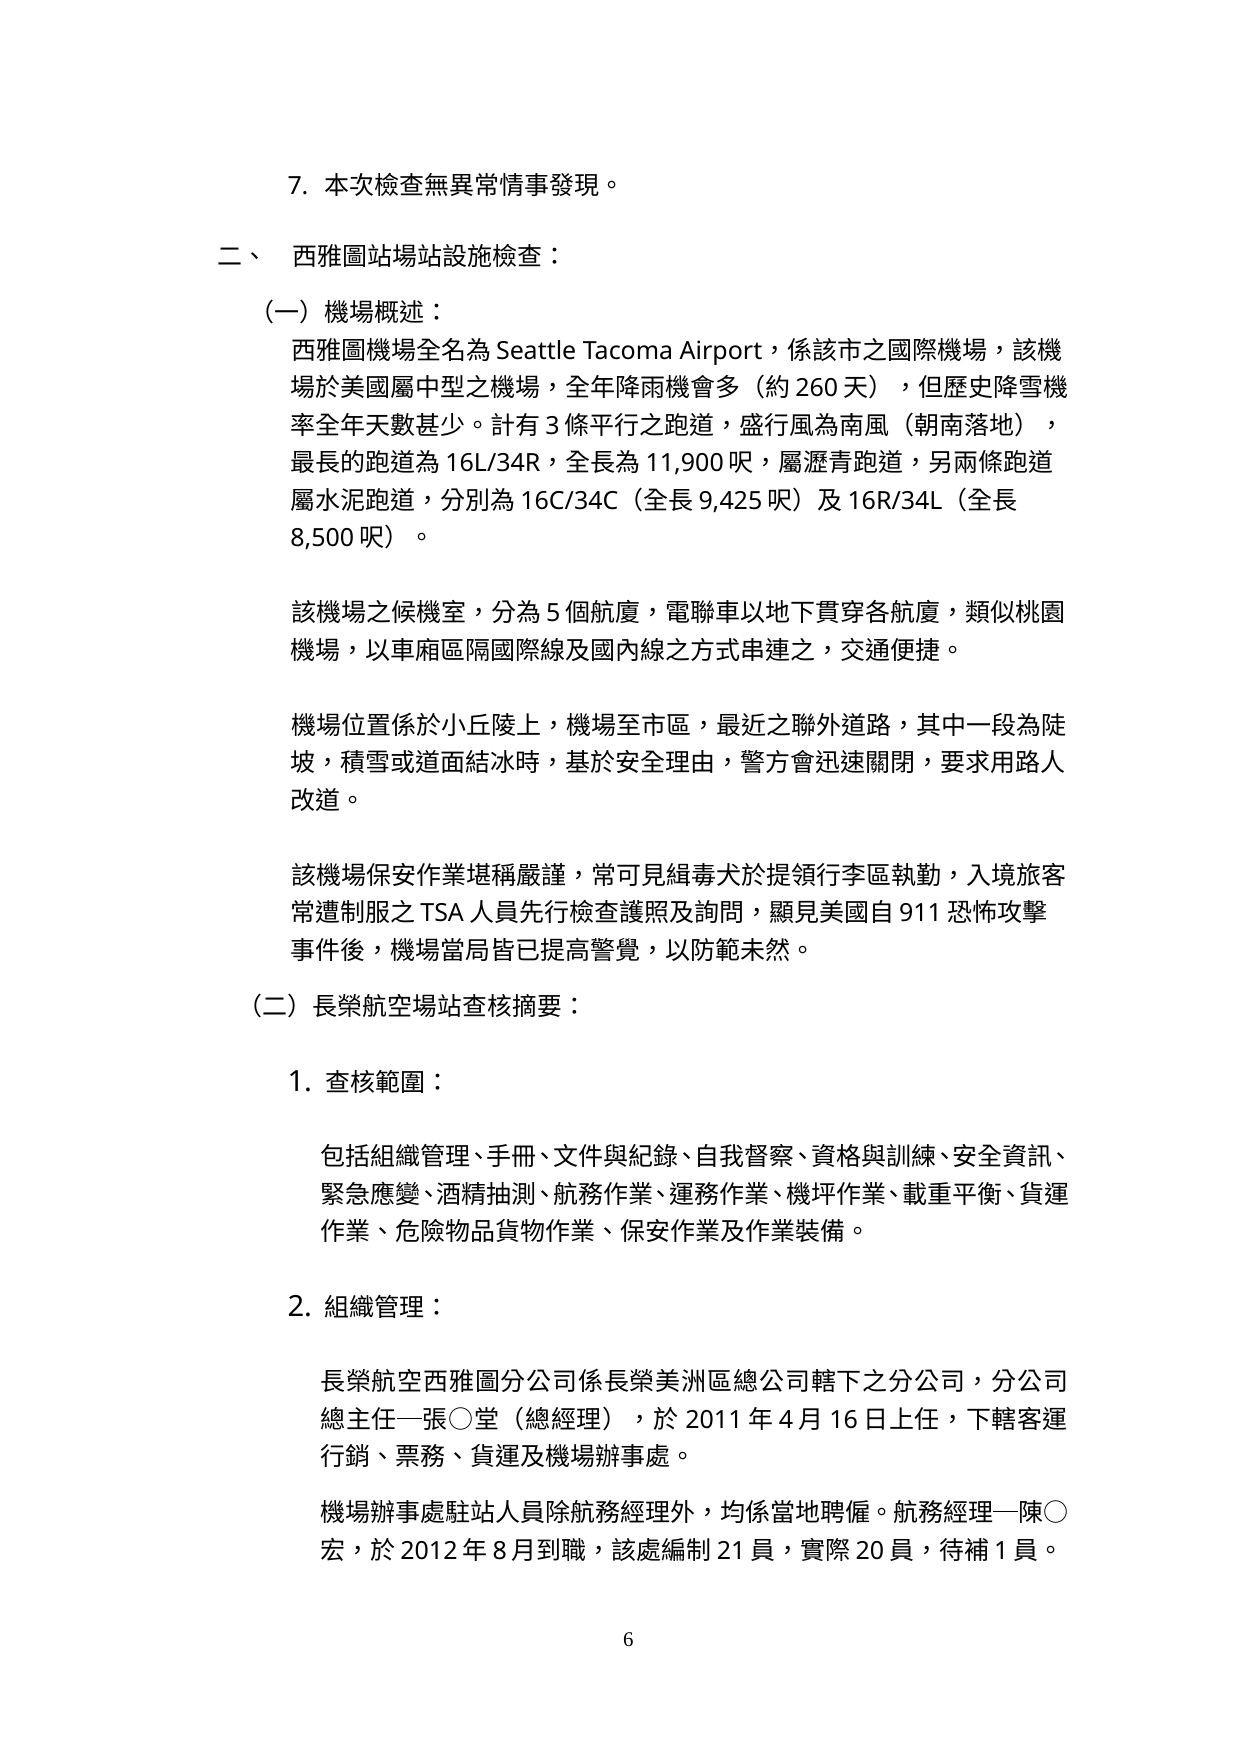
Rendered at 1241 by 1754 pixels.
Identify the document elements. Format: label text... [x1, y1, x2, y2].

text （二）長榮航空場站查核摘要： [238, 986, 1069, 1023]
list 本次檢查無異常情事發現。 [287, 164, 1069, 202]
text 機場位置係於小丘陵上，機場至市區，最近之聯外道路，其中一段為陡坡，積雪或道面結冰時，基於安全理由，警方會迅速關閉，要求用路人改道。 [290, 705, 1069, 817]
text 該機場保安作業堪稱嚴謹，常可見緝毒犬於提領行李區執勤，入境旅客常遭制服之TSA人員先行檢查護照及詢問，顯見美國自911恐怖攻擊事件後，機場當局皆已提高警覺，以防範未然。 [290, 855, 1069, 967]
text 長榮航空西雅圖分公司係長榮美洲區總公司轄下之分公司，分公司總主任─張○堂（總經理），於2011年4月16日上任，下轄客運行銷、票務、貨運及機場辦事處。 [320, 1361, 1069, 1473]
text 機場辦事處駐站人員除航務經理外，均係當地聘僱。航務經理─陳○宏，於2012年8月到職，該處編制21員，實際20員，待補1員。 [320, 1492, 1069, 1567]
text 該機場之候機室，分為5個航廈，電聯車以地下貫穿各航廈，類似桃園機場，以車廂區隔國際線及國內線之方式串連之，交通便捷。 [290, 592, 1069, 667]
list 組織管理： [287, 1267, 1069, 1342]
list 查核範圍： [287, 1042, 1069, 1117]
text 包括組織管理、手冊、文件與紀錄、自我督察、資格與訓練、安全資訊、緊急應變、酒精抽測、航務作業、運務作業、機坪作業、載重平衡、貨運作業、危險物品貨物作業、保安作業及作業裝備。 [320, 1136, 1069, 1248]
list 西雅圖站場站設施檢查： [217, 236, 1069, 273]
text （一）機場概述： [249, 292, 1069, 330]
text 西雅圖機場全名為Seattle Tacoma Airport，係該市之國際機場，該機場於美國屬中型之機場，全年降雨機會多（約260天），但歷史降雪機率全年天數甚少。計有3條平行之跑道，盛行風為南風（朝南落地），最長的跑道為16L/34R，全長為11,900呎，屬瀝青跑道，另兩條跑道屬水泥跑道，分別為16C/34C（全長9,425呎）及16R/34L（全長8,500呎）。 [290, 330, 1069, 555]
